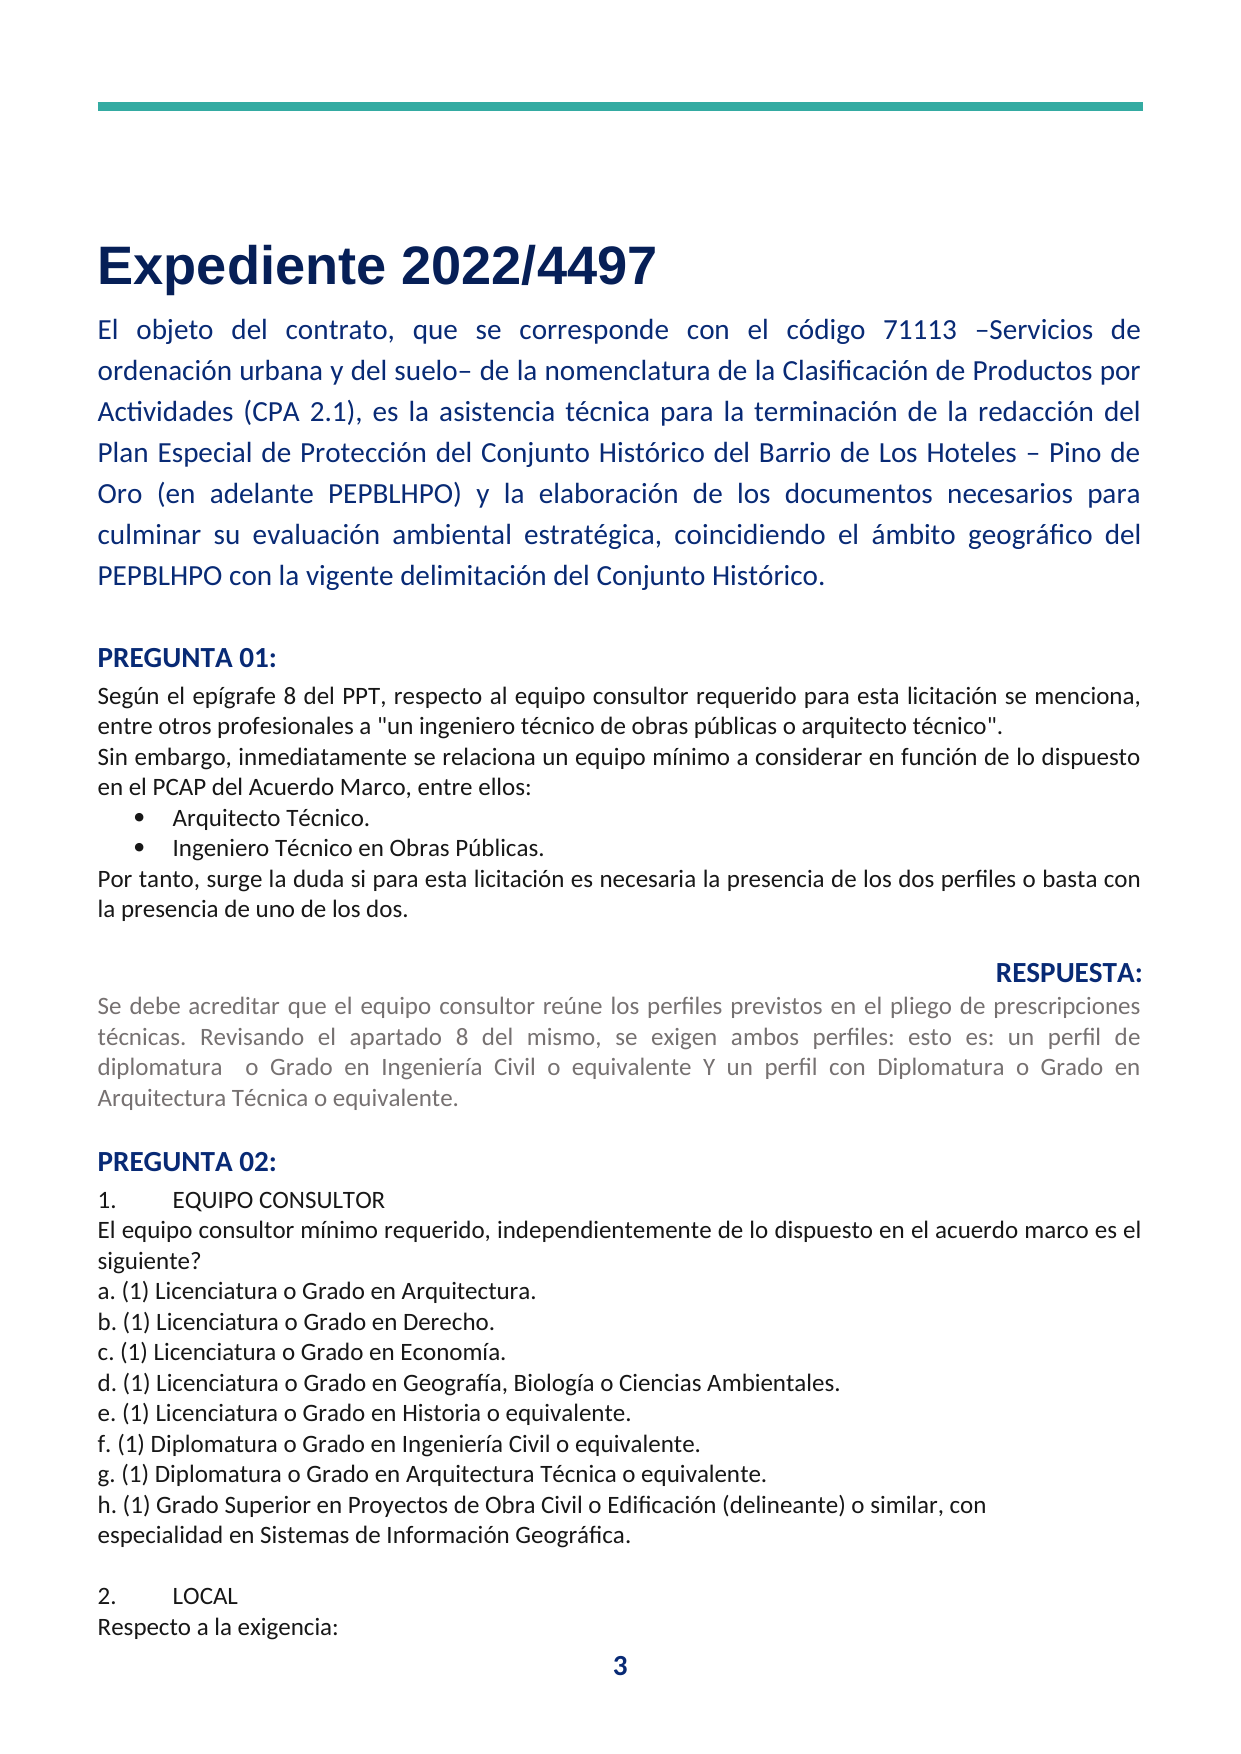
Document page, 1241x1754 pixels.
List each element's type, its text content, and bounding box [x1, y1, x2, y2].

text Por tanto, surge la duda si para esta licitación es necesaria la presencia de los dos perfiles o basta con la presencia de uno de los dos. [97, 863, 1143, 924]
text d. (1) Licenciatura o Grado en Geografía, Biología o Ciencias Ambientales. [97, 1367, 1143, 1397]
text Se debe acreditar que el equipo consultor reúne los perfiles previstos en el pliego de prescripciones técnicas. Revisando el apartado 8 del mismo, se exigen ambos perfiles: esto es: un perfil de diplomatura o Grado en Ingeniería Civil o equivalente Y un perfil con Diplomatura o Grado en Arquitectura Técnica o equivalente. [97, 990, 1143, 1112]
text PREGUNTA 02: [97, 1143, 1143, 1178]
text 2. LOCAL [97, 1581, 1143, 1611]
text Respecto a la exigencia: [97, 1611, 1143, 1642]
text 1. EQUIPO CONSULTOR [97, 1184, 1143, 1214]
text Según el epígrafe 8 del PPT, respecto al equipo consultor requerido para esta licitación se menciona, entre otros profesionales a "un ingeniero técnico de obras públicas o arquitecto técnico". [97, 680, 1143, 741]
text especialidad en Sistemas de Información Geográfica. [97, 1519, 1143, 1550]
text a. (1) Licenciatura o Grado en Arquitectura. [97, 1275, 1143, 1306]
text e. (1) Licenciatura o Grado en Historia o equivalente. [97, 1397, 1143, 1428]
text g. (1) Diplomatura o Grado en Arquitectura Técnica o equivalente. [97, 1458, 1143, 1489]
text El objeto del contrato, que se corresponde con el código 71113 ‒Servicios de ordenación urbana y del suelo‒ de la nomenclatura de la Clasificación de Productos por Actividades (CPA 2.1), es la asistencia técnica para la terminación de la redacción del Plan Especial de Protección del Conjunto Histórico del Barrio de Los Hoteles – Pino de Oro (en adelante PEPBLHPO) y la elaboración de los documentos necesarios para culminar su evaluación ambiental estratégica, coincidiendo el ámbito geográfico del PEPBLHPO con la vigente delimitación del Conjunto Histórico. [97, 311, 1143, 593]
list Arquitecto Técnico. [135, 802, 1143, 832]
text PREGUNTA 01: [97, 639, 1143, 674]
text f. (1) Diplomatura o Grado en Ingeniería Civil o equivalente. [97, 1428, 1143, 1458]
text RESPUESTA: [97, 954, 1143, 990]
text Sin embargo, inmediatamente se relaciona un equipo mínimo a considerar en función de lo dispuesto en el PCAP del Acuerdo Marco, entre ellos: [97, 741, 1143, 802]
text b. (1) Licenciatura o Grado en Derecho. [97, 1306, 1143, 1336]
text h. (1) Grado Superior en Proyectos de Obra Civil o Edificación (delineante) o similar, con [97, 1489, 1143, 1519]
text El equipo consultor mínimo requerido, independientemente de lo dispuesto en el acuerdo marco es el siguiente? [97, 1214, 1143, 1275]
list Ingeniero Técnico en Obras Públicas. [135, 832, 1143, 863]
text c. (1) Licenciatura o Grado en Economía. [97, 1336, 1143, 1367]
subtitle Expediente 2022/4497 [97, 234, 1143, 296]
